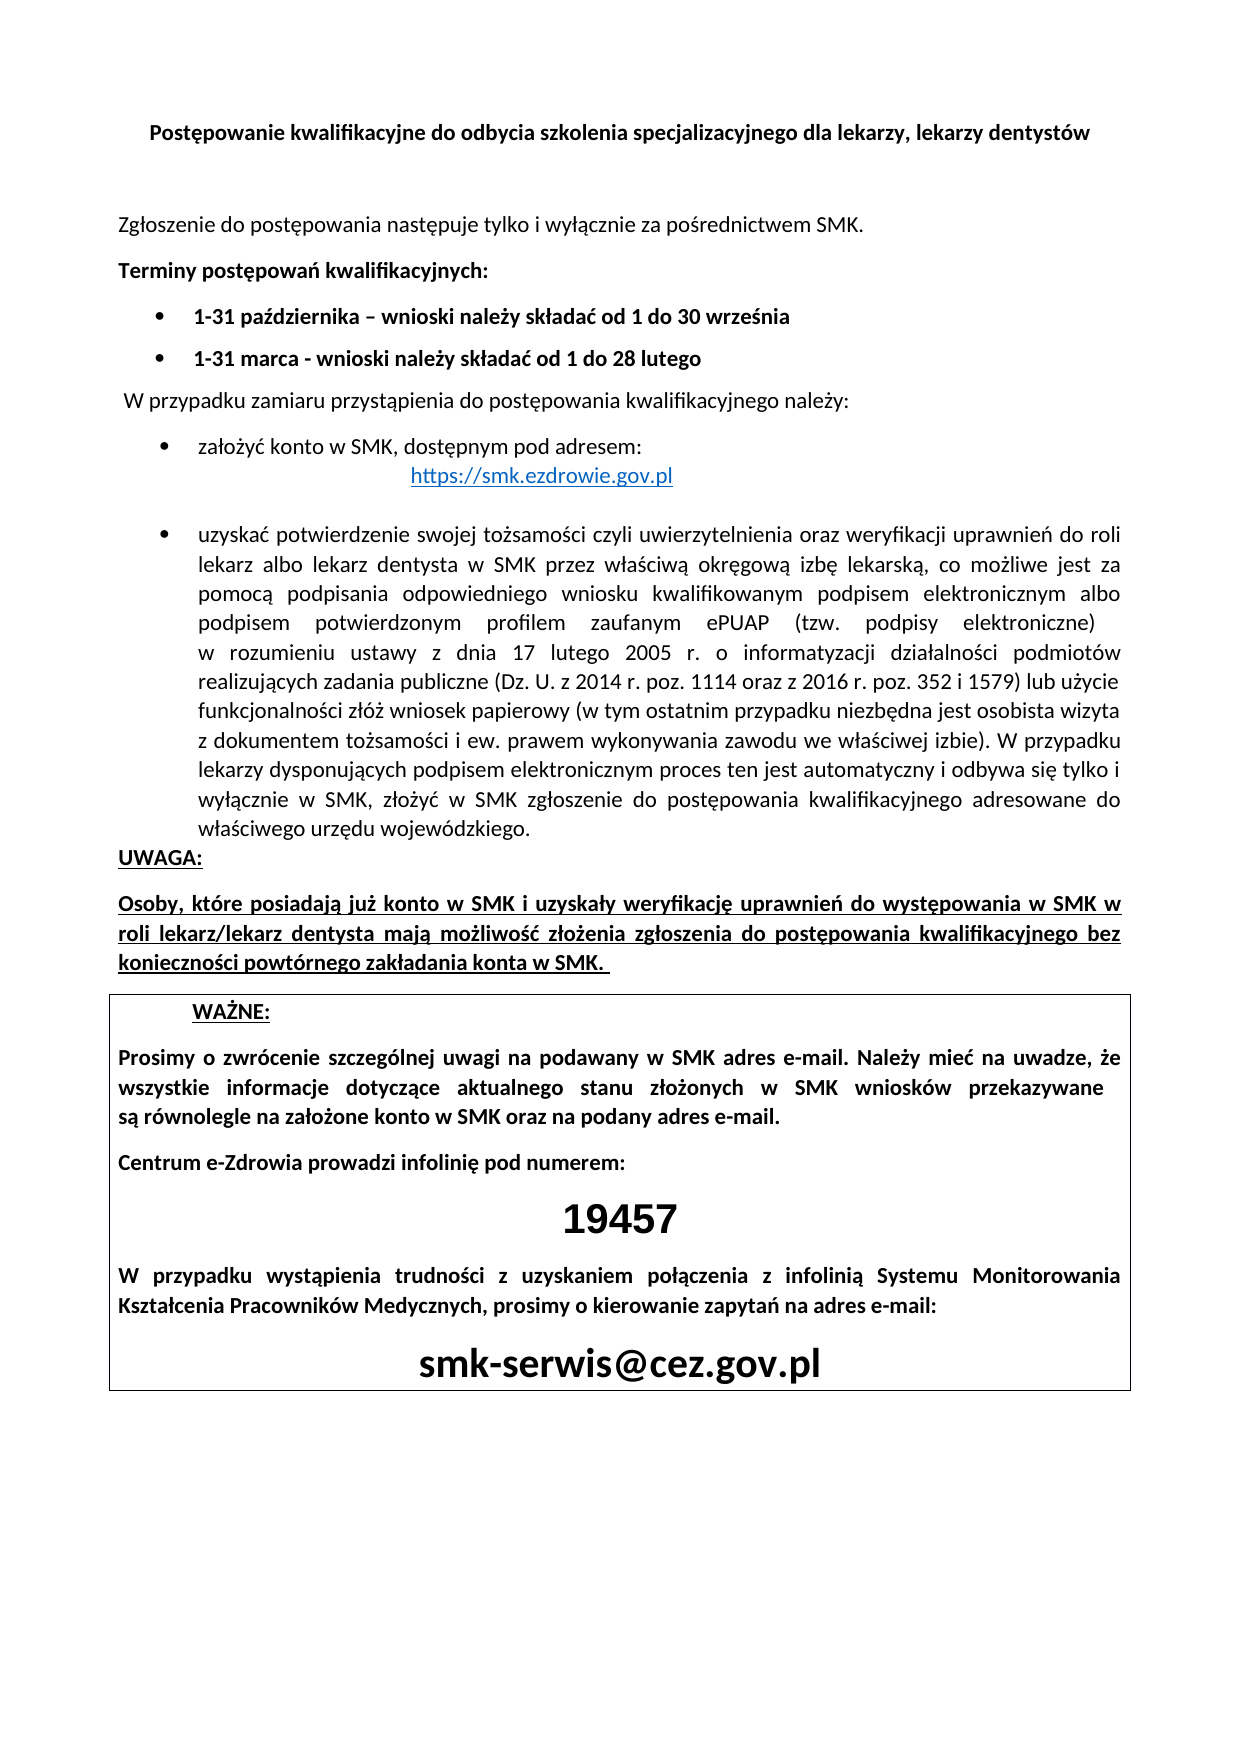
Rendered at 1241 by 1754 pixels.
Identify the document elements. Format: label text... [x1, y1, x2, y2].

text W przypadku wystąpienia trudności z uzyskaniem połączenia z infolinią Systemu Monitorowania Kształcenia Pracowników Medycznych, prosimy o kierowanie zapytań na adres e-mail: [110, 1258, 1130, 1319]
text https://smk.ezdrowie.gov.pl [193, 462, 1122, 490]
list uzyskać potwierdzenie swojej tożsamości czyli uwierzytelnienia oraz weryfikacji uprawnień do roli lekarz albo lekarz dentysta w SMK przez właściwą okręgową izbę lekarską, co możliwe jest za pomocą podpisania odpowiedniego wniosku kwalifikowanym podpisem elektronicznym albo podpisem potwierdzonym profilem zaufanym ePUAP (tzw. podpisy elektroniczne) w rozumieniu ustawy z dnia 17 lutego 2005 r. o informatyzacji działalności podmiotów realizujących zadania publiczne (Dz. U. z 2014 r. poz. 1114 oraz z 2016 r. poz. 352 i 1579) lub użycie funkcjonalności złóż wniosek papierowy (w tym ostatnim przypadku niezbędna jest osobista wizyta z dokumentem tożsamości i ew. prawem wykonywania zawodu we właściwej izbie). W przypadku lekarzy dysponujących podpisem elektronicznym proces ten jest automatyczny i odbywa się tylko i wyłącznie w SMK, złożyć w SMK zgłoszenie do postępowania kwalifikacyjnego adresowane do właściwego urzędu wojewódzkiego. [160, 520, 1122, 842]
text W przypadku zamiaru przystąpienia do postępowania kwalifikacyjnego należy: [118, 386, 1122, 414]
text UWAGA: [118, 843, 1122, 872]
text Osoby, które posiadają już konto w SMK i uzyskały weryfikację uprawnień do występowania w SMK w [118, 889, 1122, 914]
list 1-31 marca - wnioski należy składać od 1 do 28 lutego [156, 344, 1122, 372]
text smk-serwis@cez.gov.pl [110, 1334, 1130, 1390]
text Zgłoszenie do postępowania następuje tylko i wyłącznie za pośrednictwem SMK. [118, 210, 1122, 238]
text roli lekarz/lekarz dentysta mają możliwość złożenia zgłoszenia do postępowania kwalifikacyjnego bez konieczności powtórnego zakładania konta w SMK. [118, 915, 1122, 976]
text WAŻNE: [110, 995, 1130, 1026]
list 1-31 października – wnioski należy składać od 1 do 30 września [156, 302, 1122, 330]
text Terminy postępowań kwalifikacyjnych: [118, 256, 1122, 284]
text Centrum e-Zdrowia prowadzi infolinię pod numerem: [110, 1145, 1130, 1176]
text 19457 [110, 1191, 1130, 1242]
text Postępowanie kwalifikacyjne do odbycia szkolenia specjalizacyjnego dla lekarzy, lekarzy dentystów [118, 118, 1122, 146]
text Prosimy o zwrócenie szczególnej uwagi na podawany w SMK adres e-mail. Należy mieć na uwadze, że wszystkie informacje dotyczące aktualnego stanu złożonych w SMK wniosków przekazywane są równolegle na założone konto w SMK oraz na podany adres e-mail. [110, 1040, 1130, 1130]
list założyć konto w SMK, dostępnym pod adresem: [160, 432, 1122, 460]
